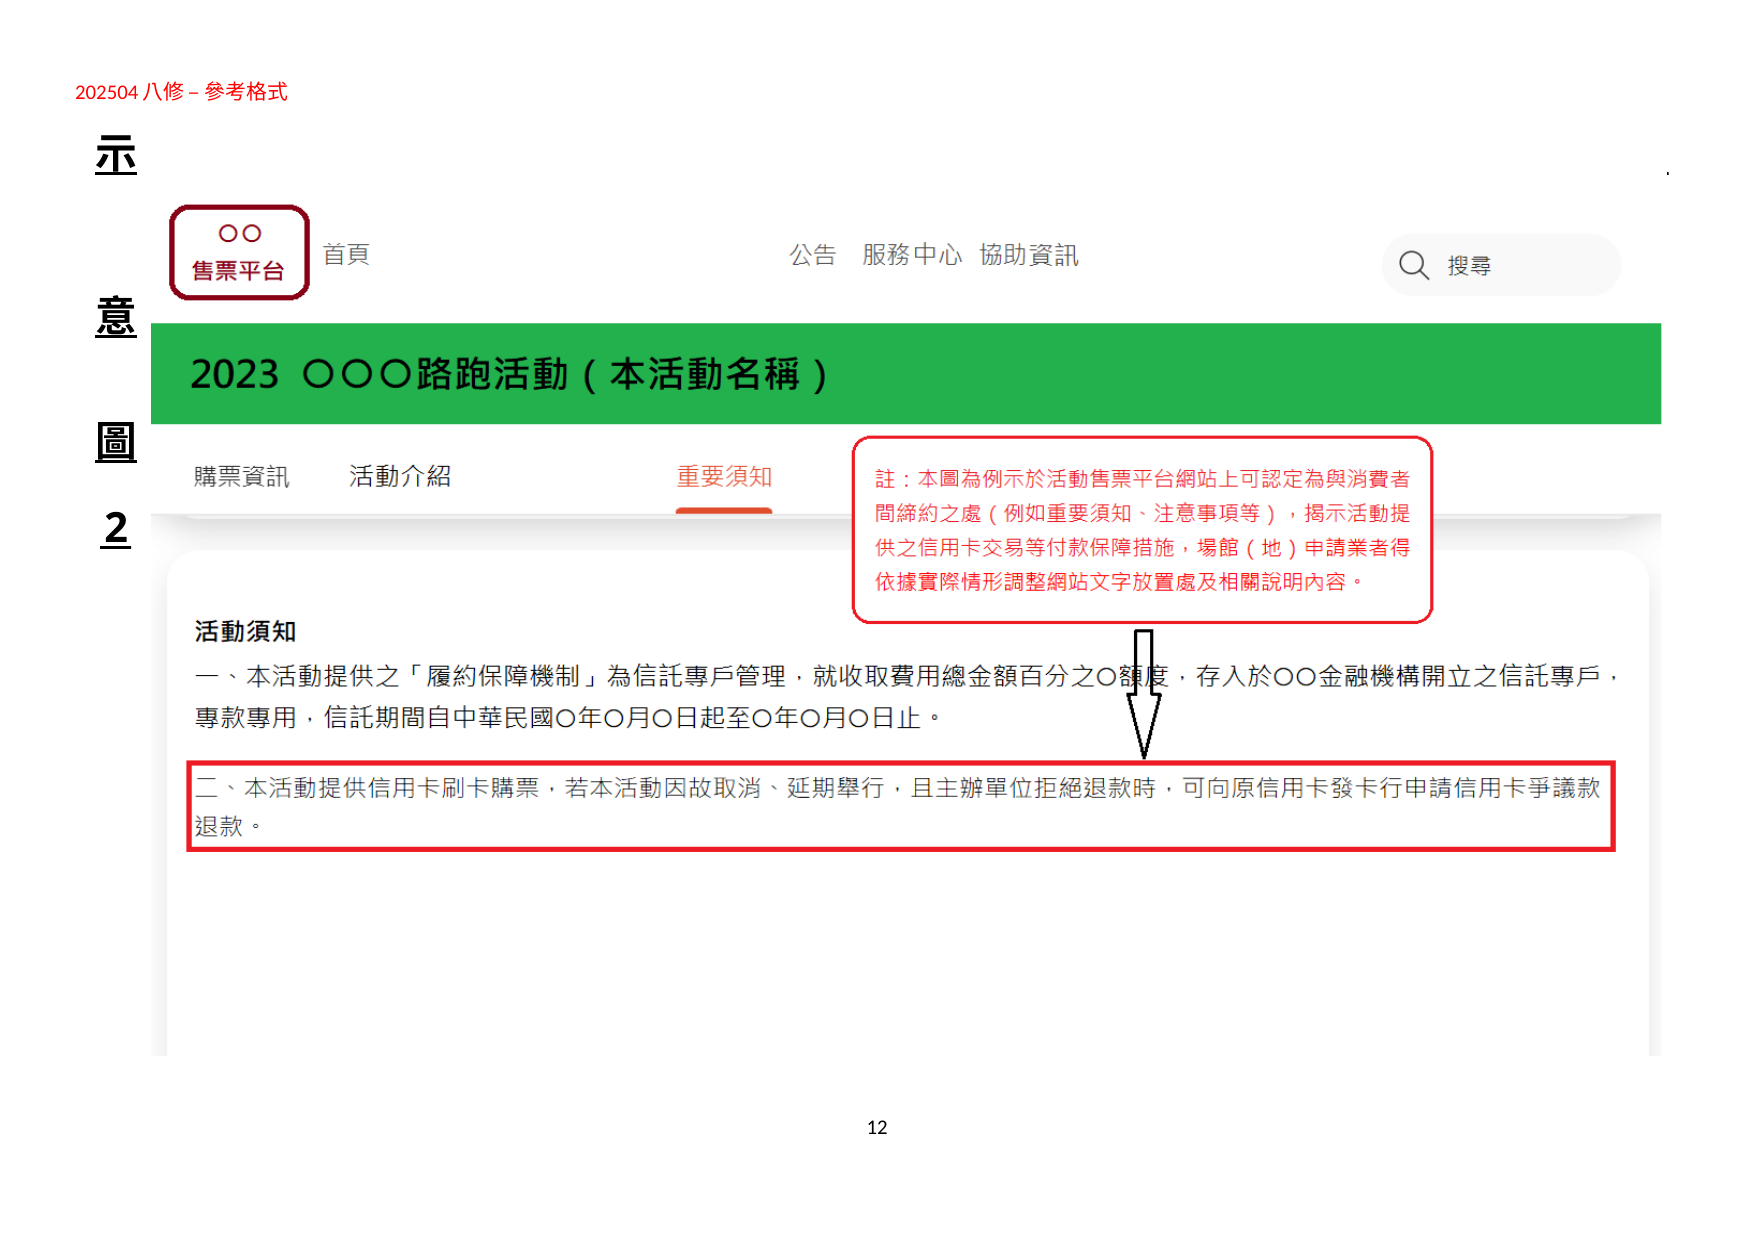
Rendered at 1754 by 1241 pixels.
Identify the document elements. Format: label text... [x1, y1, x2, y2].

text 參考示意圖2 [80, 110, 1674, 547]
